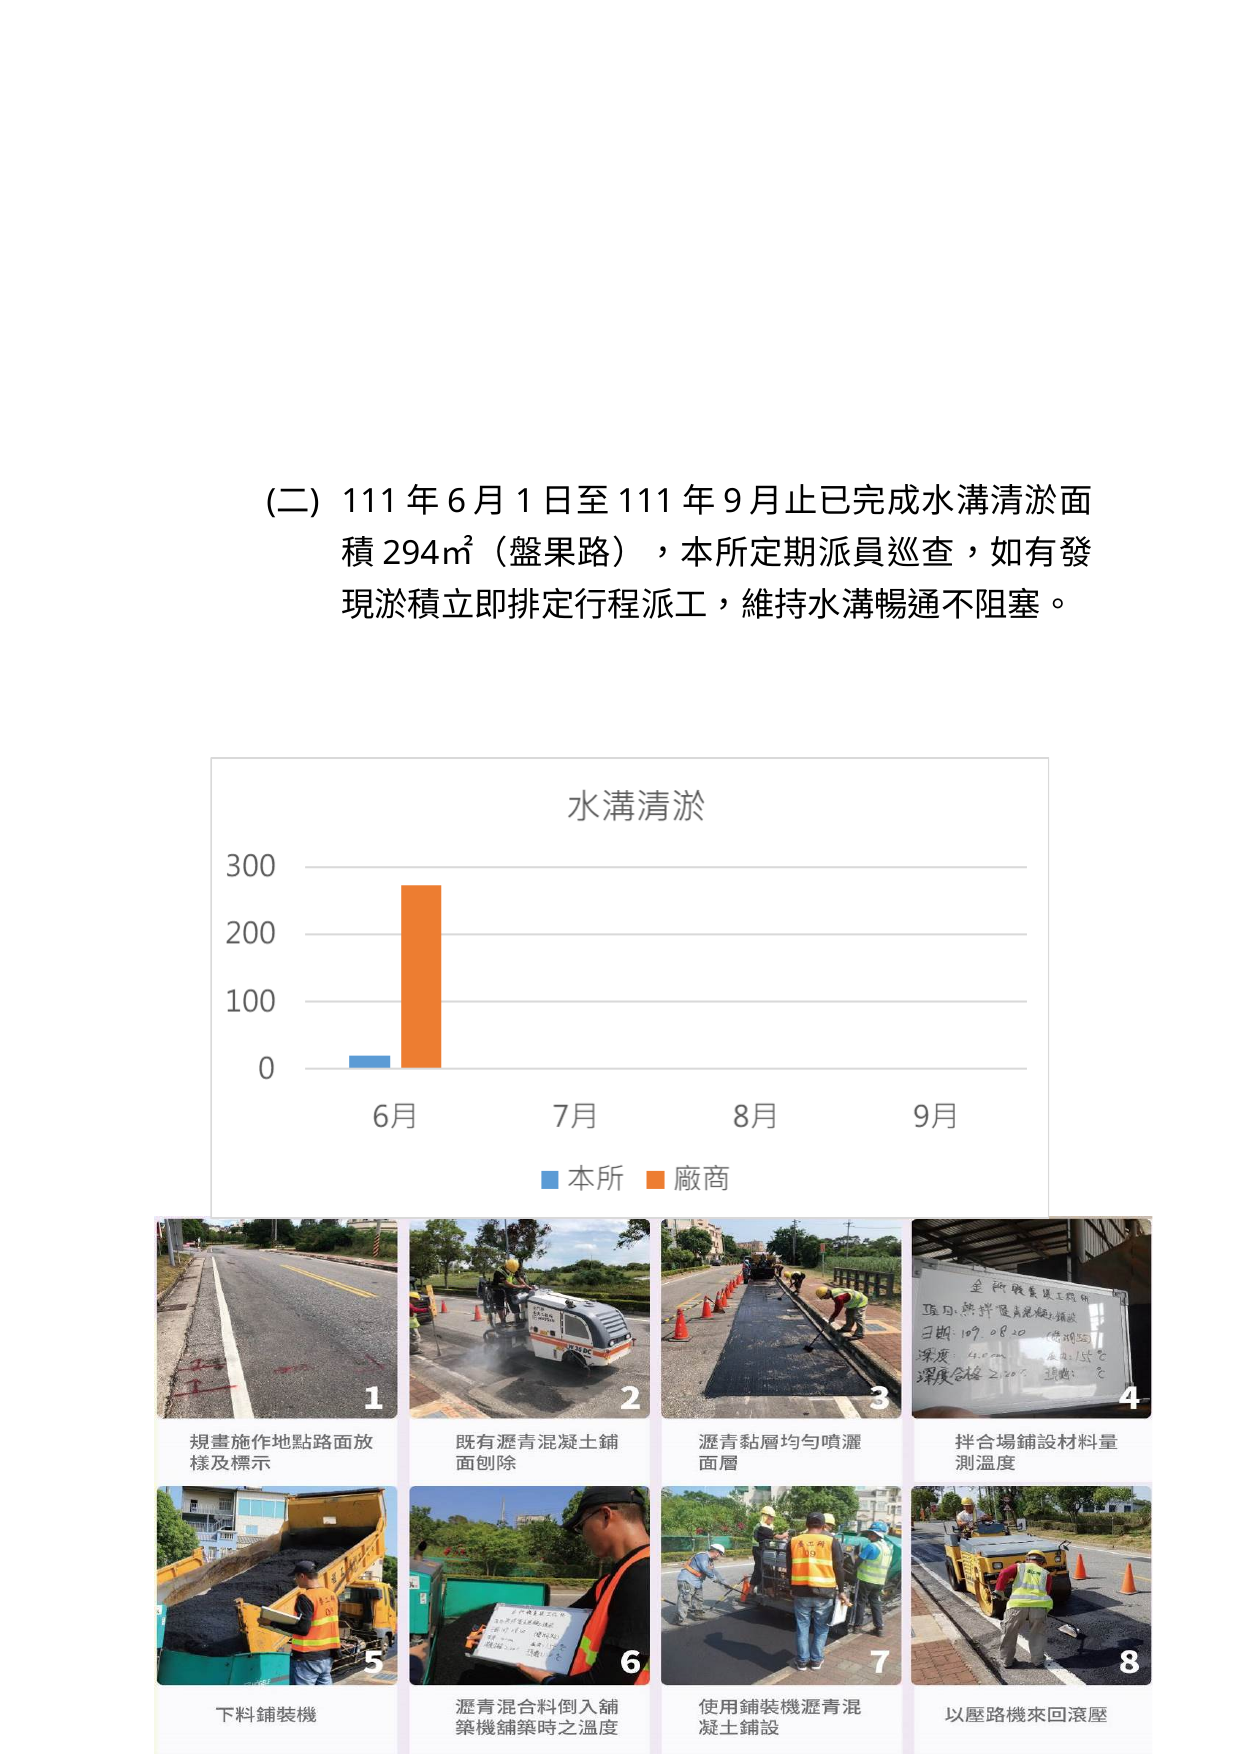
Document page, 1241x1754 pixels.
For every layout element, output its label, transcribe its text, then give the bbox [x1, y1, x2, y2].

list 111年6月1日至111年9月止已完成水溝清淤面積294㎡（盤果路），本所定期派員巡查，如有發現淤積立即排定行程派工，維持水溝暢通不阻塞。 [266, 471, 1092, 627]
picture [154, 757, 1153, 1754]
